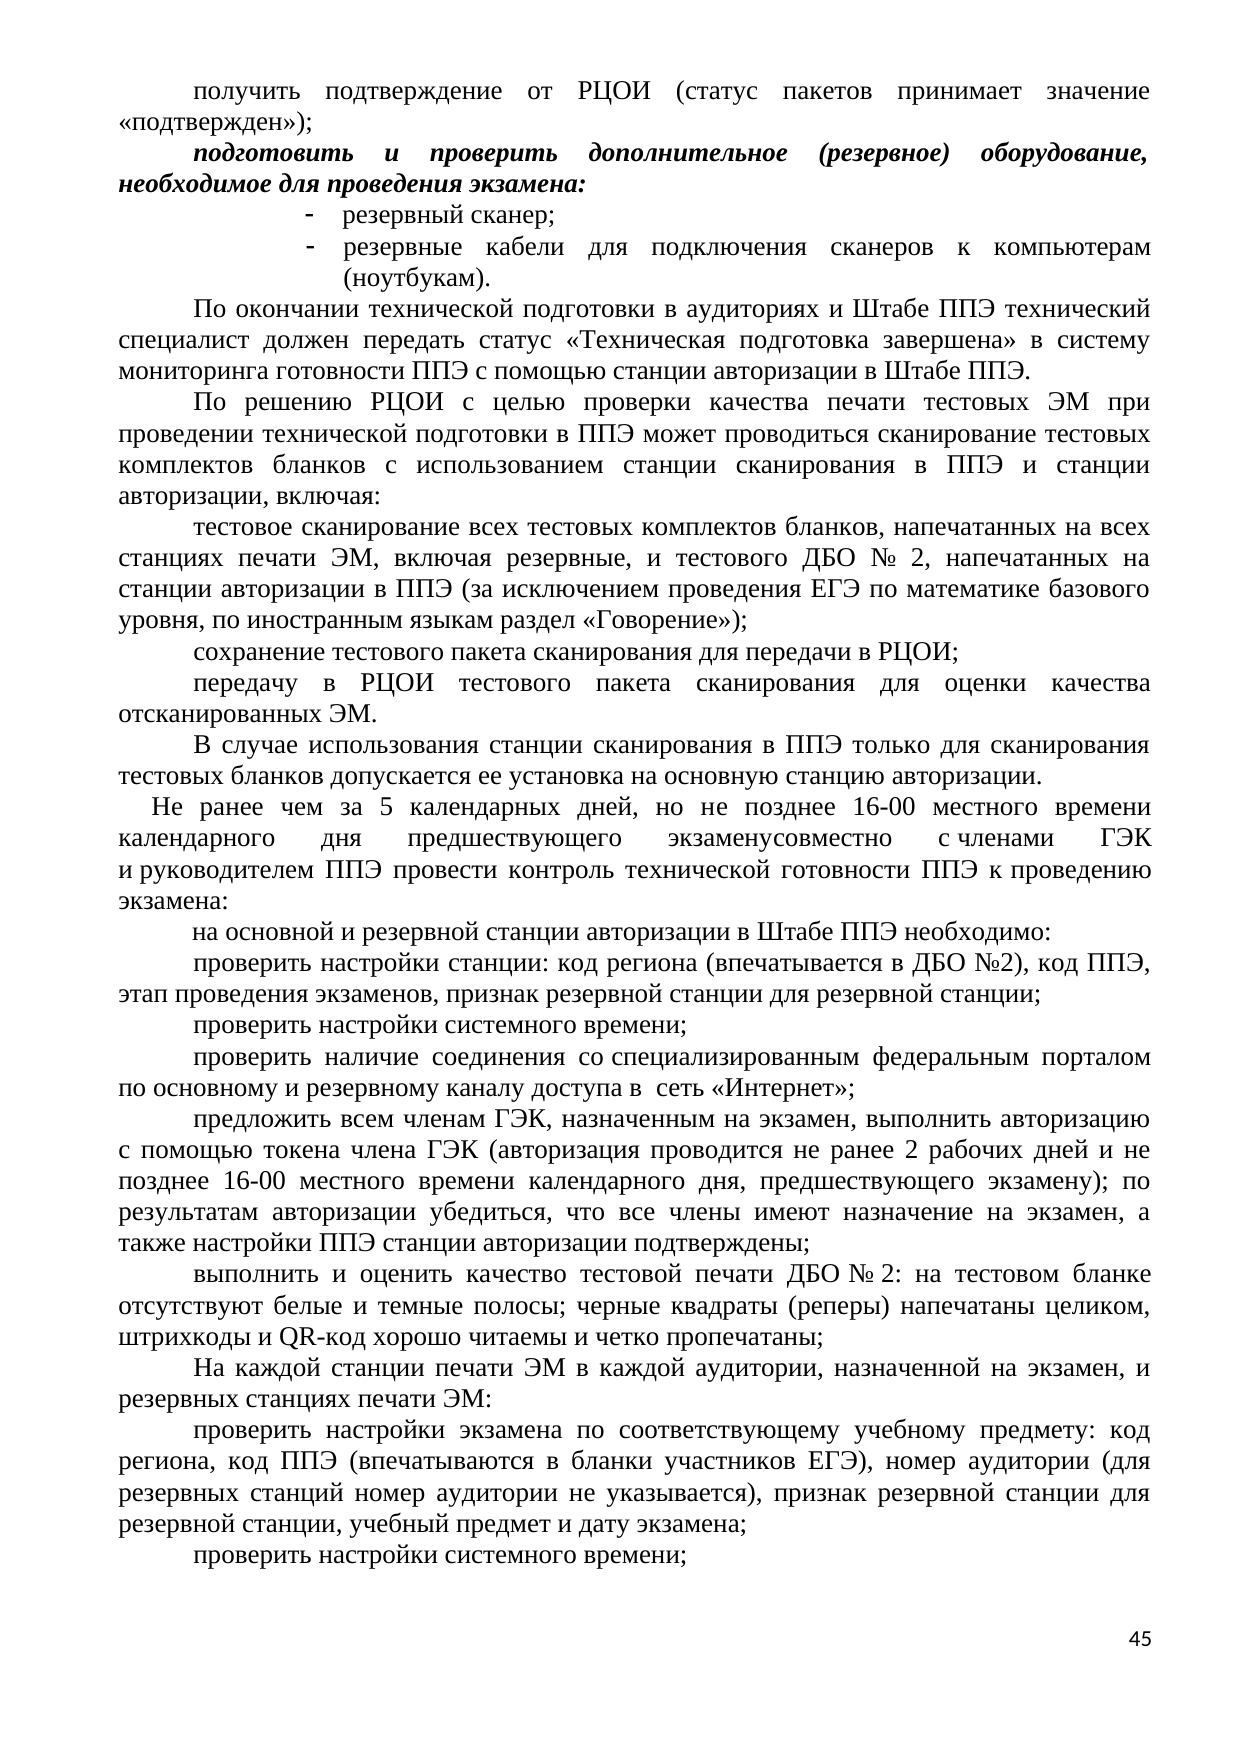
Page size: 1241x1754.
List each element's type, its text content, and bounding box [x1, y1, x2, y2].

text выполнить и оценить качество тестовой печати ДБО № 2: на тестовом бланке отсутствуют белые и темные полосы; черные квадраты (реперы) напечатаны целиком, штрихкоды и QR-код хорошо читаемы и четко пропечатаны; [118, 1258, 1152, 1351]
text проверить настройки станции: код региона (впечатывается в ДБО №2), код ППЭ, этап проведения экзаменов, признак резервной станции для резервной станции; [118, 946, 1152, 1008]
text По решению РЦОИ с целью проверки качества печати тестовых ЭМ при проведении технической подготовки в ППЭ может проводиться сканирование тестовых комплектов бланков с использованием станции сканирования в ППЭ и станции авторизации, включая: [118, 386, 1152, 510]
text предложить всем членам ГЭК, назначенным на экзамен, выполнить авторизацию с помощью токена члена ГЭК (авторизация проводится не ранее 2 рабочих дней и не позднее 16-00 местного времени календарного дня, предшествующего экзамену); по результатам авторизации убедиться, что все члены имеют назначение на экзамен, а также настройки ППЭ станции авторизации подтверждены; [118, 1102, 1152, 1258]
text тестовое сканирование всех тестовых комплектов бланков, напечатанных на всех станциях печати ЭМ, включая резервные, и тестового ДБО № 2, напечатанных на станции авторизации в ППЭ (за исключением проведения ЕГЭ по математике базового уровня, по иностранным языкам раздел «Говорение»); [118, 510, 1152, 635]
text на основной и резервной станции авторизации в Штабе ППЭ необходимо: [118, 915, 1152, 946]
text Не ранее чем за 5 календарных дней, но не позднее 16-00 местного времени календарного дня предшествующего экзаменусовместно с членами ГЭК и руководителем ППЭ провести контроль технической готовности ППЭ к проведению экзамена: [118, 790, 1152, 915]
text В случае использования станции сканирования в ППЭ только для сканирования тестовых бланков допускается ее установка на основную станцию авторизации. [118, 728, 1152, 790]
text проверить настройки системного времени; [118, 1538, 1152, 1569]
text подготовить и проверить дополнительное (резервное) оборудование, необходимое для проведения экзамена: [118, 136, 1152, 198]
text сохранение тестового пакета сканирования для передачи в РЦОИ; [118, 635, 1152, 666]
list резервные кабели для подключения сканеров к компьютерам (ноутбукам). [306, 230, 1152, 292]
text На каждой станции печати ЭМ в каждой аудитории, назначенной на экзамен, и резервных станциях печати ЭМ: [118, 1351, 1152, 1413]
text проверить наличие соединения со специализированным федеральным порталом по основному и резервному каналу доступа в сеть «Интернет»; [118, 1039, 1152, 1102]
text получить подтверждение от РЦОИ (статус пакетов принимает значение «подтвержден»); [118, 74, 1152, 136]
list резервный сканер; [231, 198, 1152, 230]
text проверить настройки экзамена по соответствующему учебному предмету: код региона, код ППЭ (впечатываются в бланки участников ЕГЭ), номер аудитории (для резервных станций номер аудитории не указывается), признак резервной станции для резервной станции, учебный предмет и дату экзамена; [118, 1413, 1152, 1538]
text По окончании технической подготовки в аудиториях и Штабе ППЭ технический специалист должен передать статус «Техническая подготовка завершена» в систему мониторинга готовности ППЭ с помощью станции авторизации в Штабе ППЭ. [118, 292, 1152, 386]
text проверить настройки системного времени; [118, 1008, 1152, 1039]
text передачу в РЦОИ тестового пакета сканирования для оценки качества отсканированных ЭМ. [118, 666, 1152, 728]
